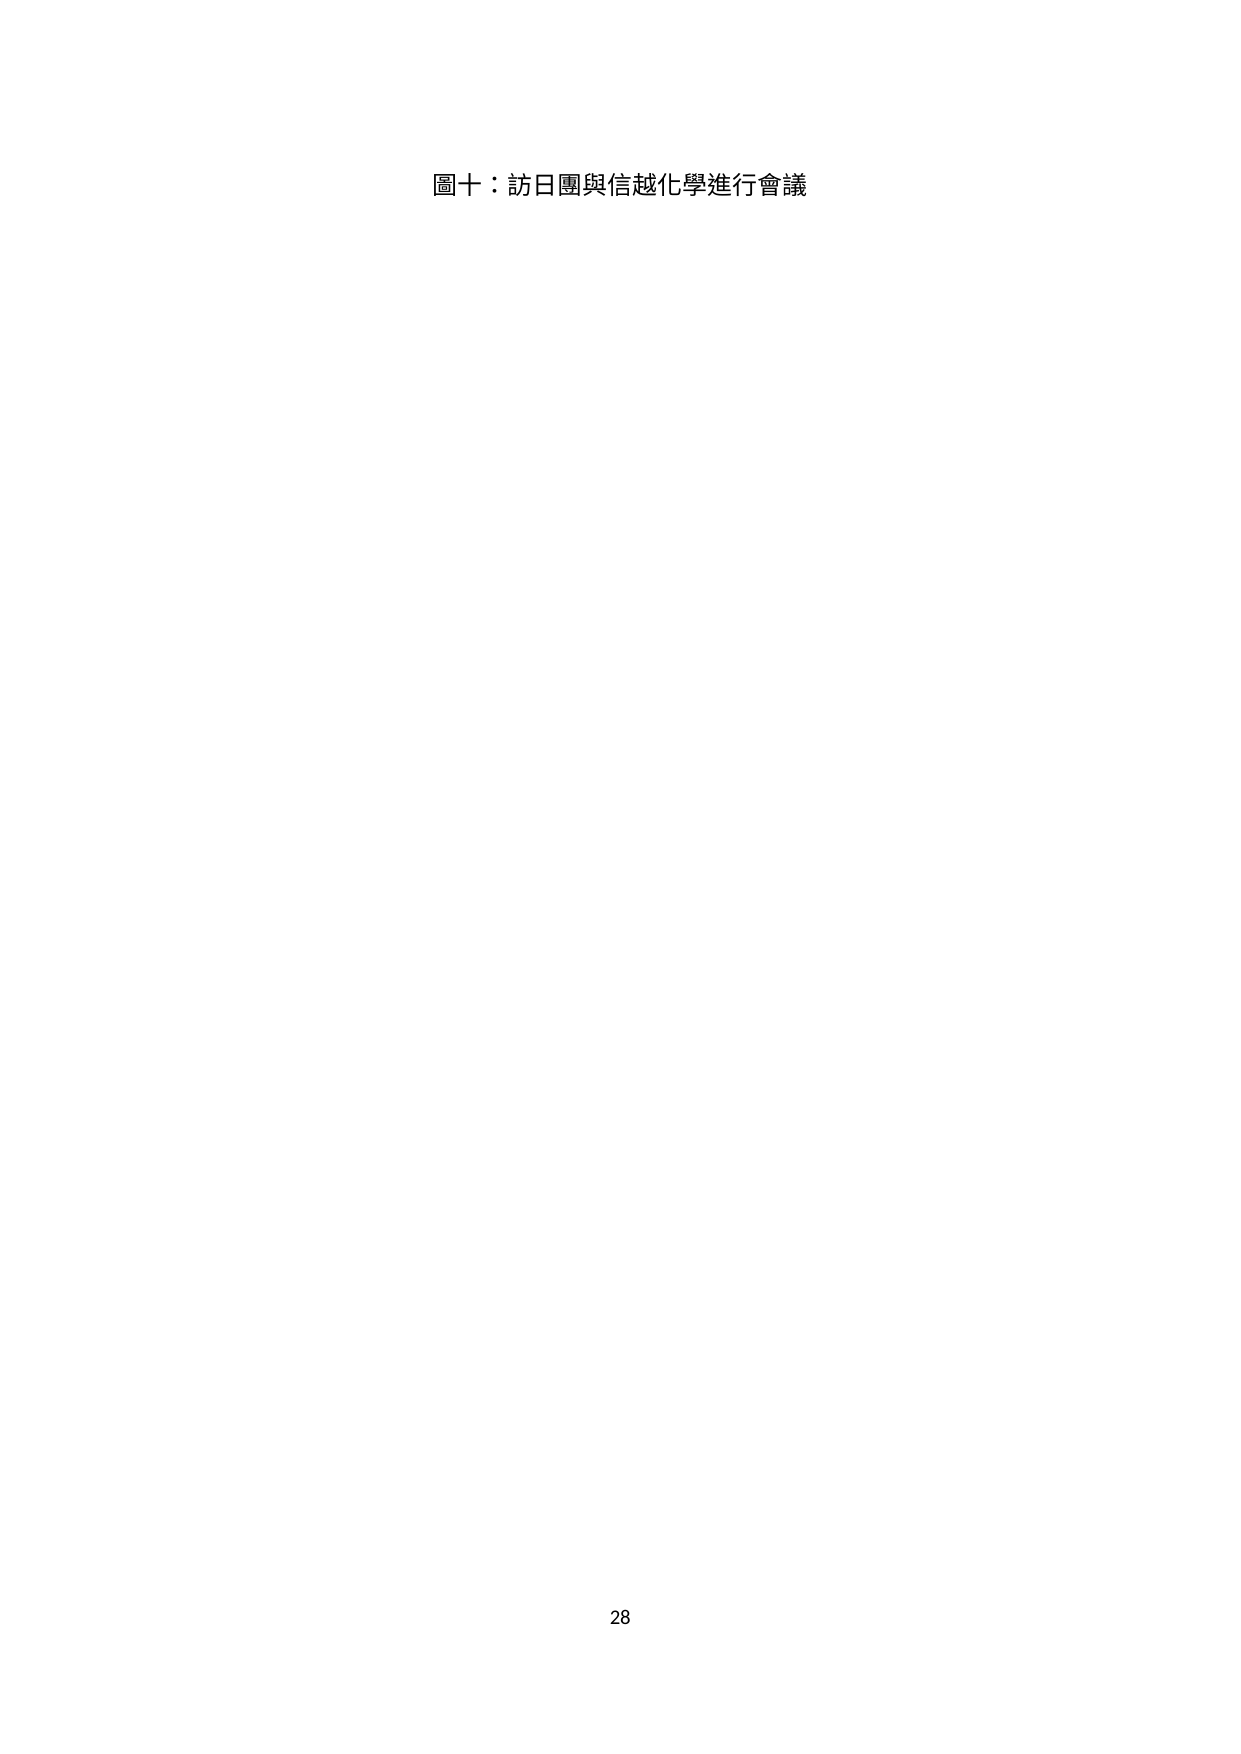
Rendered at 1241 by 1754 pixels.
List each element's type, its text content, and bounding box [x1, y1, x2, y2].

text 圖十：訪日團與信越化學進行會議 [187, 164, 1053, 202]
